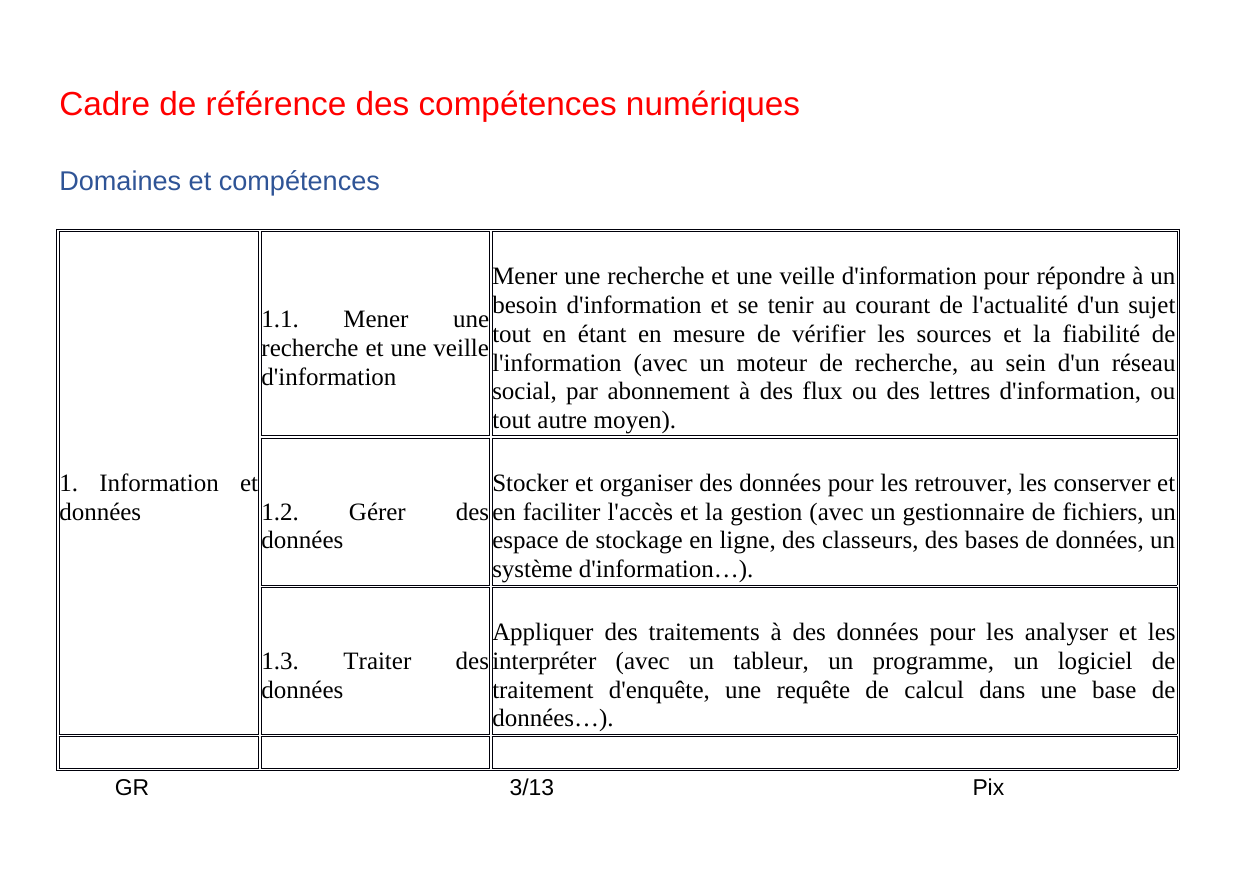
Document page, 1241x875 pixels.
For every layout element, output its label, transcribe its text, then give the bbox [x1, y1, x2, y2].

table_header 1. Information et données [60, 232, 258, 734]
table_header Mener une recherche et une veille d'information pour répondre à un besoin d'information et se tenir au courant de l'actualité d'un sujet tout en étant en mesure de vérifier les sources et la fiabilité de l'information (avec un moteur de recherche, au sein d'un réseau social, par abonnement à des flux ou des lettres d'information, ou tout autre moyen). [493, 232, 1177, 435]
table_cell 1.3. Traiter des données [262, 588, 489, 734]
table_cell 1.2. Gérer des données [262, 439, 489, 584]
table_cell [493, 737, 1177, 768]
subtitle Cadre de référence des compétences numériques [59, 84, 1181, 122]
table_cell [60, 737, 258, 768]
table_cell Appliquer des traitements à des données pour les analyser et les interpréter (avec un tableur, un programme, un logiciel de traitement d'enquête, une requête de calcul dans une base de données…). [493, 588, 1177, 734]
table_cell Stocker et organiser des données pour les retrouver, les conserver et en faciliter l'accès et la gestion (avec un gestionnaire de fichiers, un espace de stockage en ligne, des classeurs, des bases de données, un système d'information…). [493, 439, 1177, 584]
subtitle Domaines et compétences [59, 165, 1181, 196]
table_header 1.1. Mener une recherche et une veille d'information [262, 232, 489, 435]
table_cell [262, 737, 489, 768]
